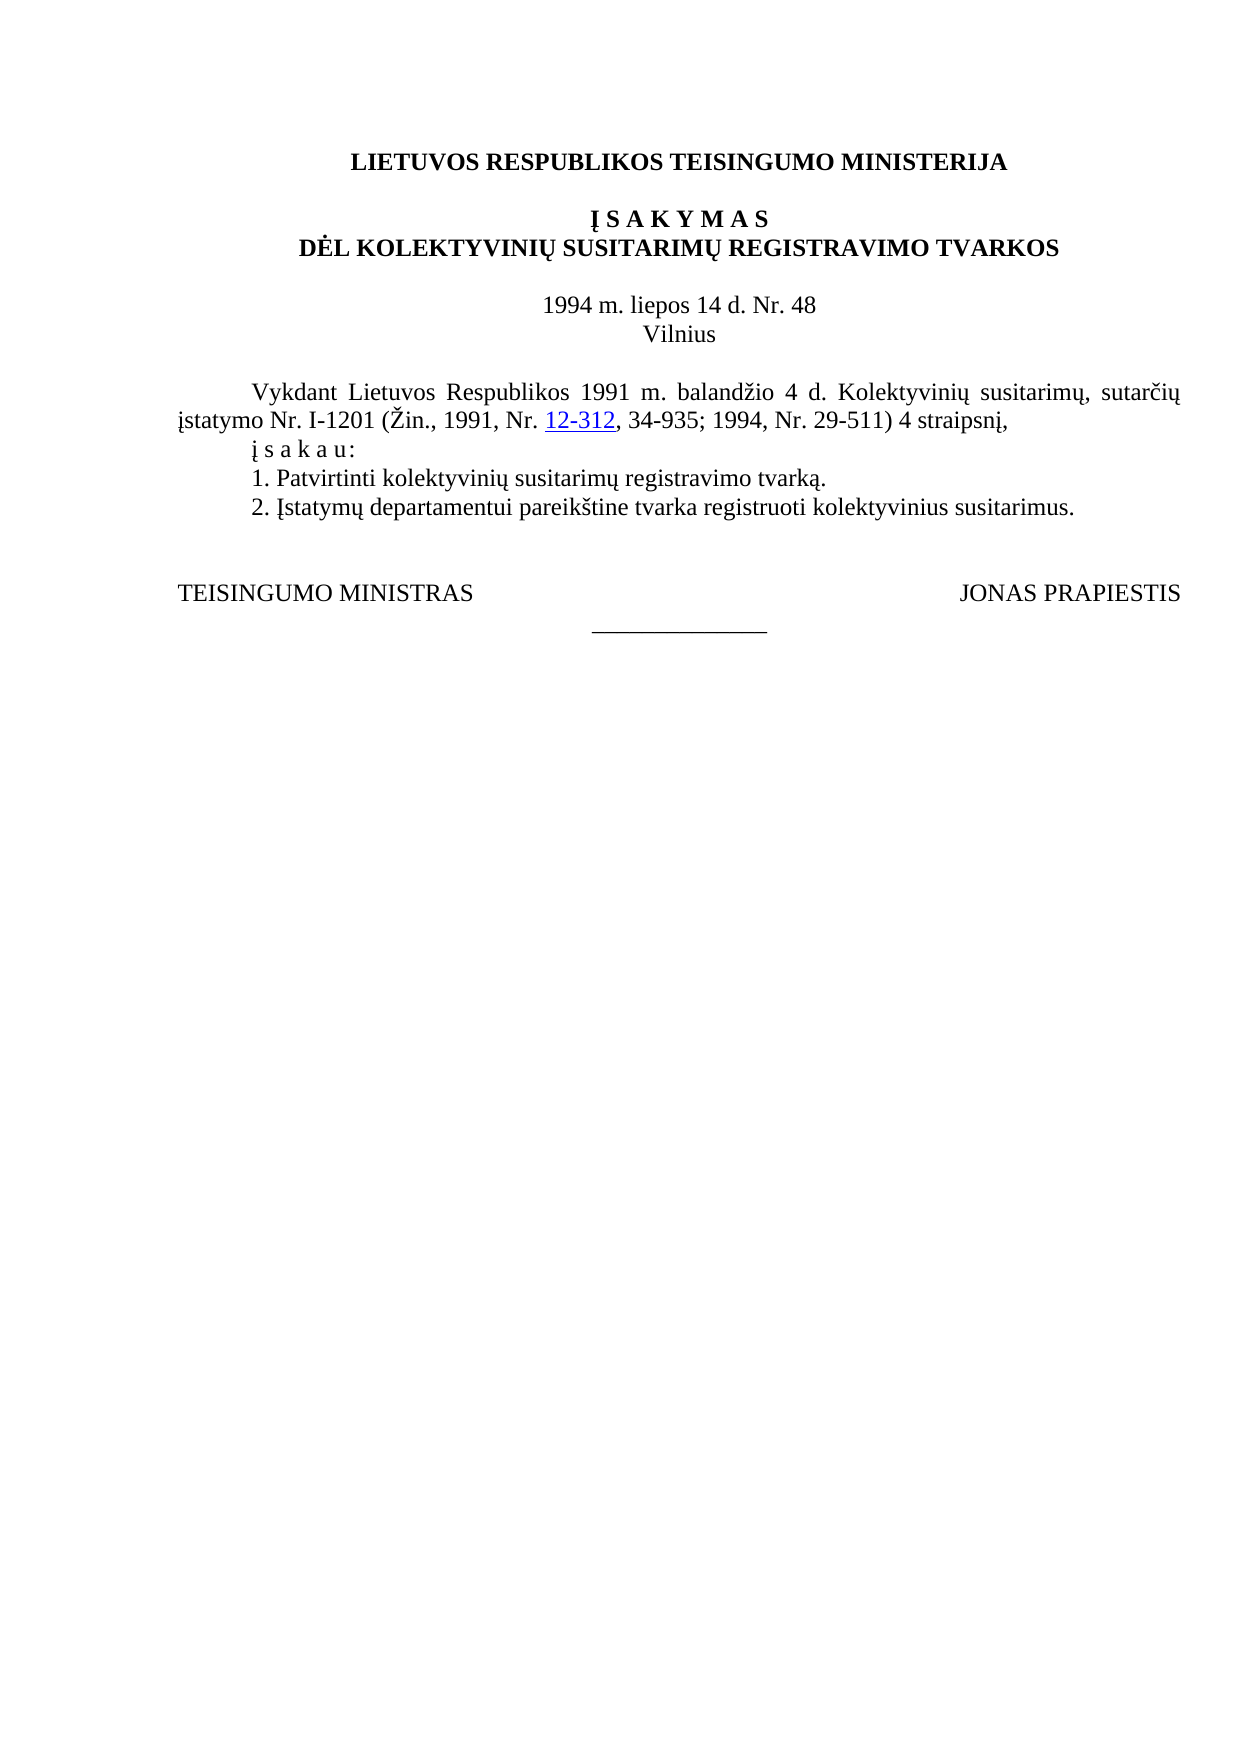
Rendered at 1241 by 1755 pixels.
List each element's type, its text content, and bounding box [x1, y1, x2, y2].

text LIETUVOS RESPUBLIKOS TEISINGUMO MINISTERIJA [177, 147, 1181, 176]
text įsakau: [177, 434, 1181, 463]
text 1. Patvirtinti kolektyvinių susitarimų registravimo tvarką. [177, 463, 1181, 492]
text ______________ [177, 607, 1181, 636]
text 2. Įstatymų departamentui pareikštine tvarka registruoti kolektyvinius susitarimus. [177, 492, 1181, 521]
text Vykdant Lietuvos Respublikos 1991 m. balandžio 4 d. Kolektyvinių susitarimų, sutarčių įstatymo Nr. I-1201 (Žin., 1991, Nr. 12-312, 34-935; 1994, Nr. 29-511) 4 straipsnį, [177, 377, 1181, 434]
text Vilnius [177, 319, 1181, 348]
text DĖL KOLEKTYVINIŲ SUSITARIMŲ REGISTRAVIMO TVARKOS [177, 233, 1181, 262]
text TEISINGUMO MINISTRAS JONAS PRAPIESTIS [177, 578, 1181, 607]
text Į S A K Y M A S [177, 204, 1181, 233]
text 1994 m. liepos 14 d. Nr. 48 [177, 291, 1181, 319]
